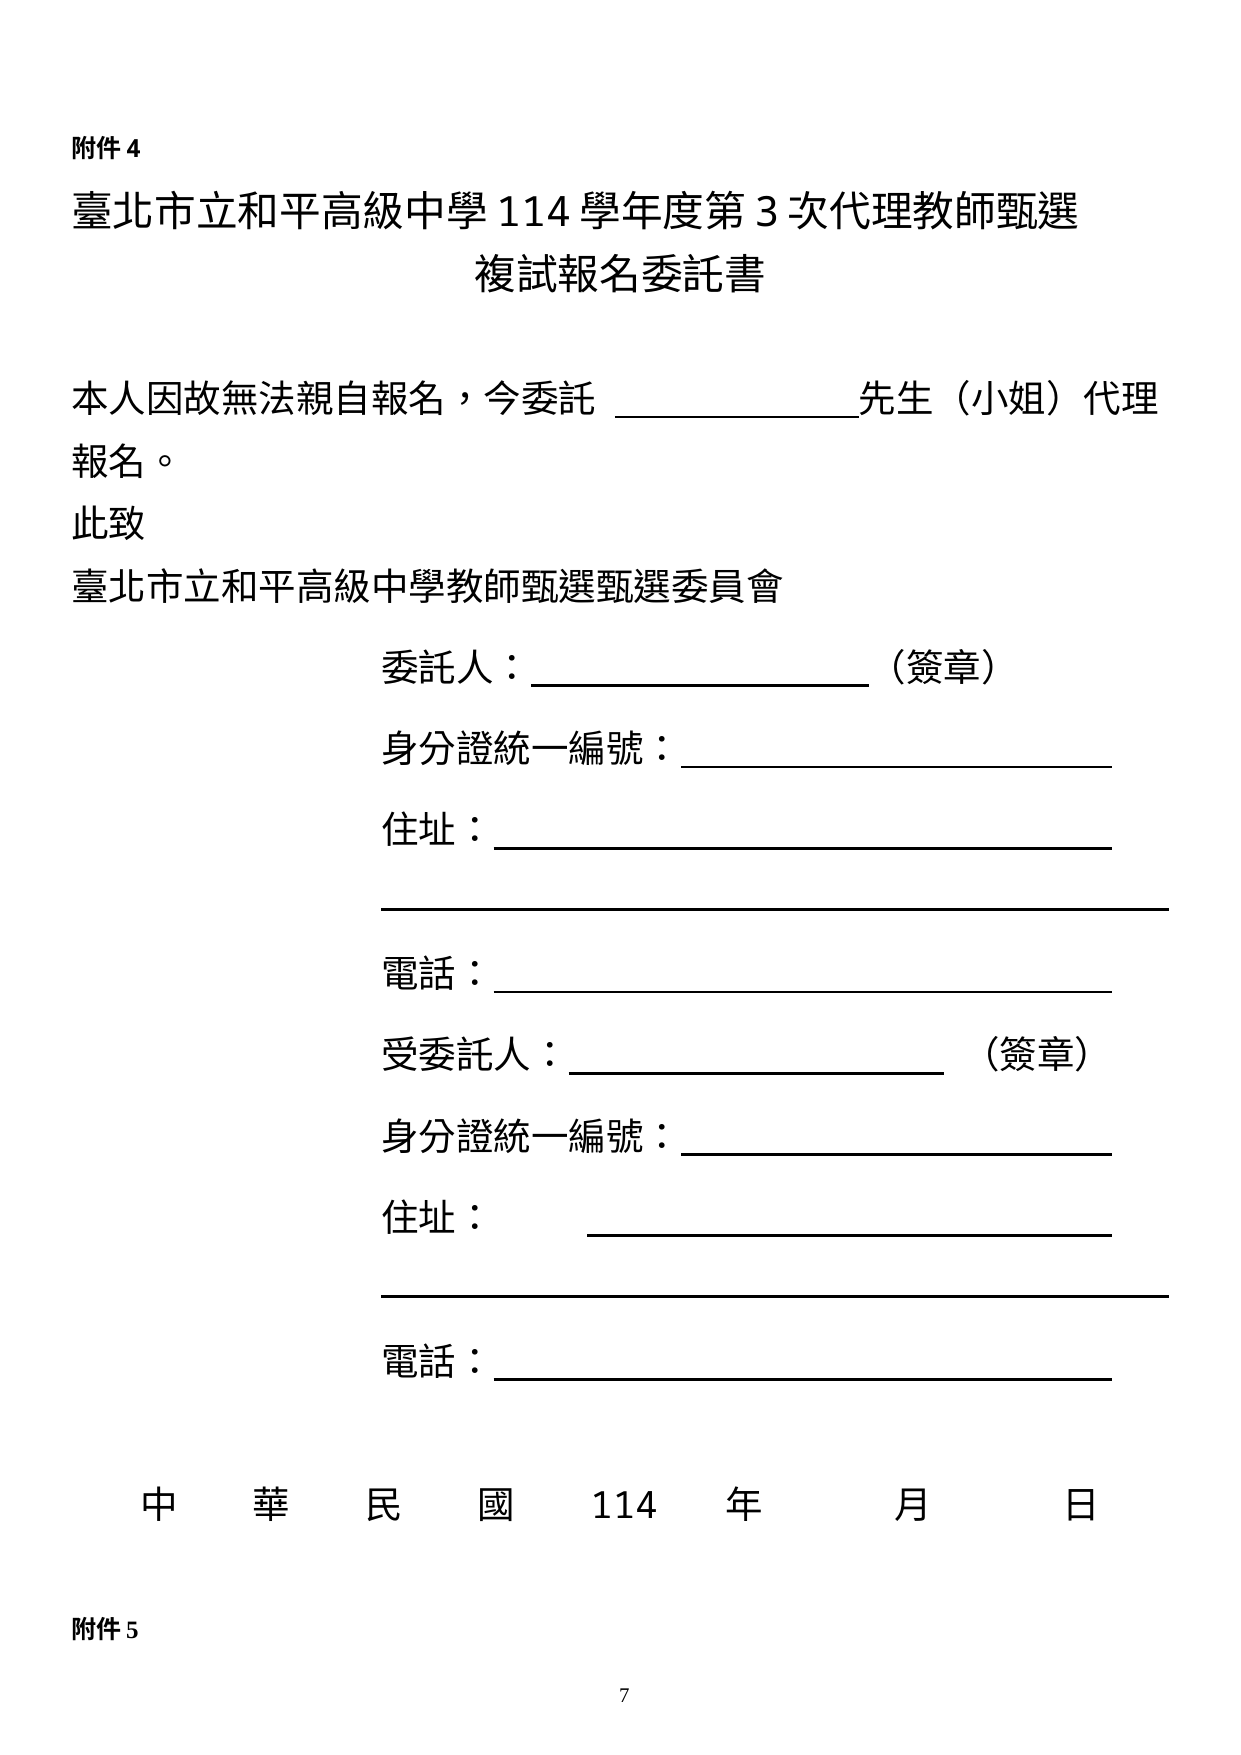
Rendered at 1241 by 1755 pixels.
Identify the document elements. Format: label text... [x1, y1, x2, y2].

text 附件4 [71, 105, 1169, 167]
text 電話： [381, 930, 1169, 992]
text 住址： [381, 786, 1169, 908]
text 此致 [71, 480, 1169, 542]
text 電話： [381, 1317, 1169, 1380]
text 受委託人： （簽章） [381, 1011, 1169, 1073]
text 臺北市立和平高級中學教師甄選甄選委員會 [71, 542, 1169, 605]
text 住址： [381, 1173, 1169, 1295]
text 本人因故無法親自報名，今委託 先生（小姐）代理報名。 [71, 355, 1169, 480]
text 中 華 民 國 114 年 月 日 [71, 1461, 1169, 1523]
text 身分證統一編號： [381, 1092, 1169, 1155]
text 身分證統一編號： [381, 705, 1169, 767]
text 委託人： （簽章） [381, 623, 1169, 686]
text 臺北市立和平高級中學114學年度第3次代理教師甄選 [71, 167, 1169, 230]
text 複試報名委託書 [71, 230, 1169, 292]
text 附件5 [71, 1586, 1169, 1648]
